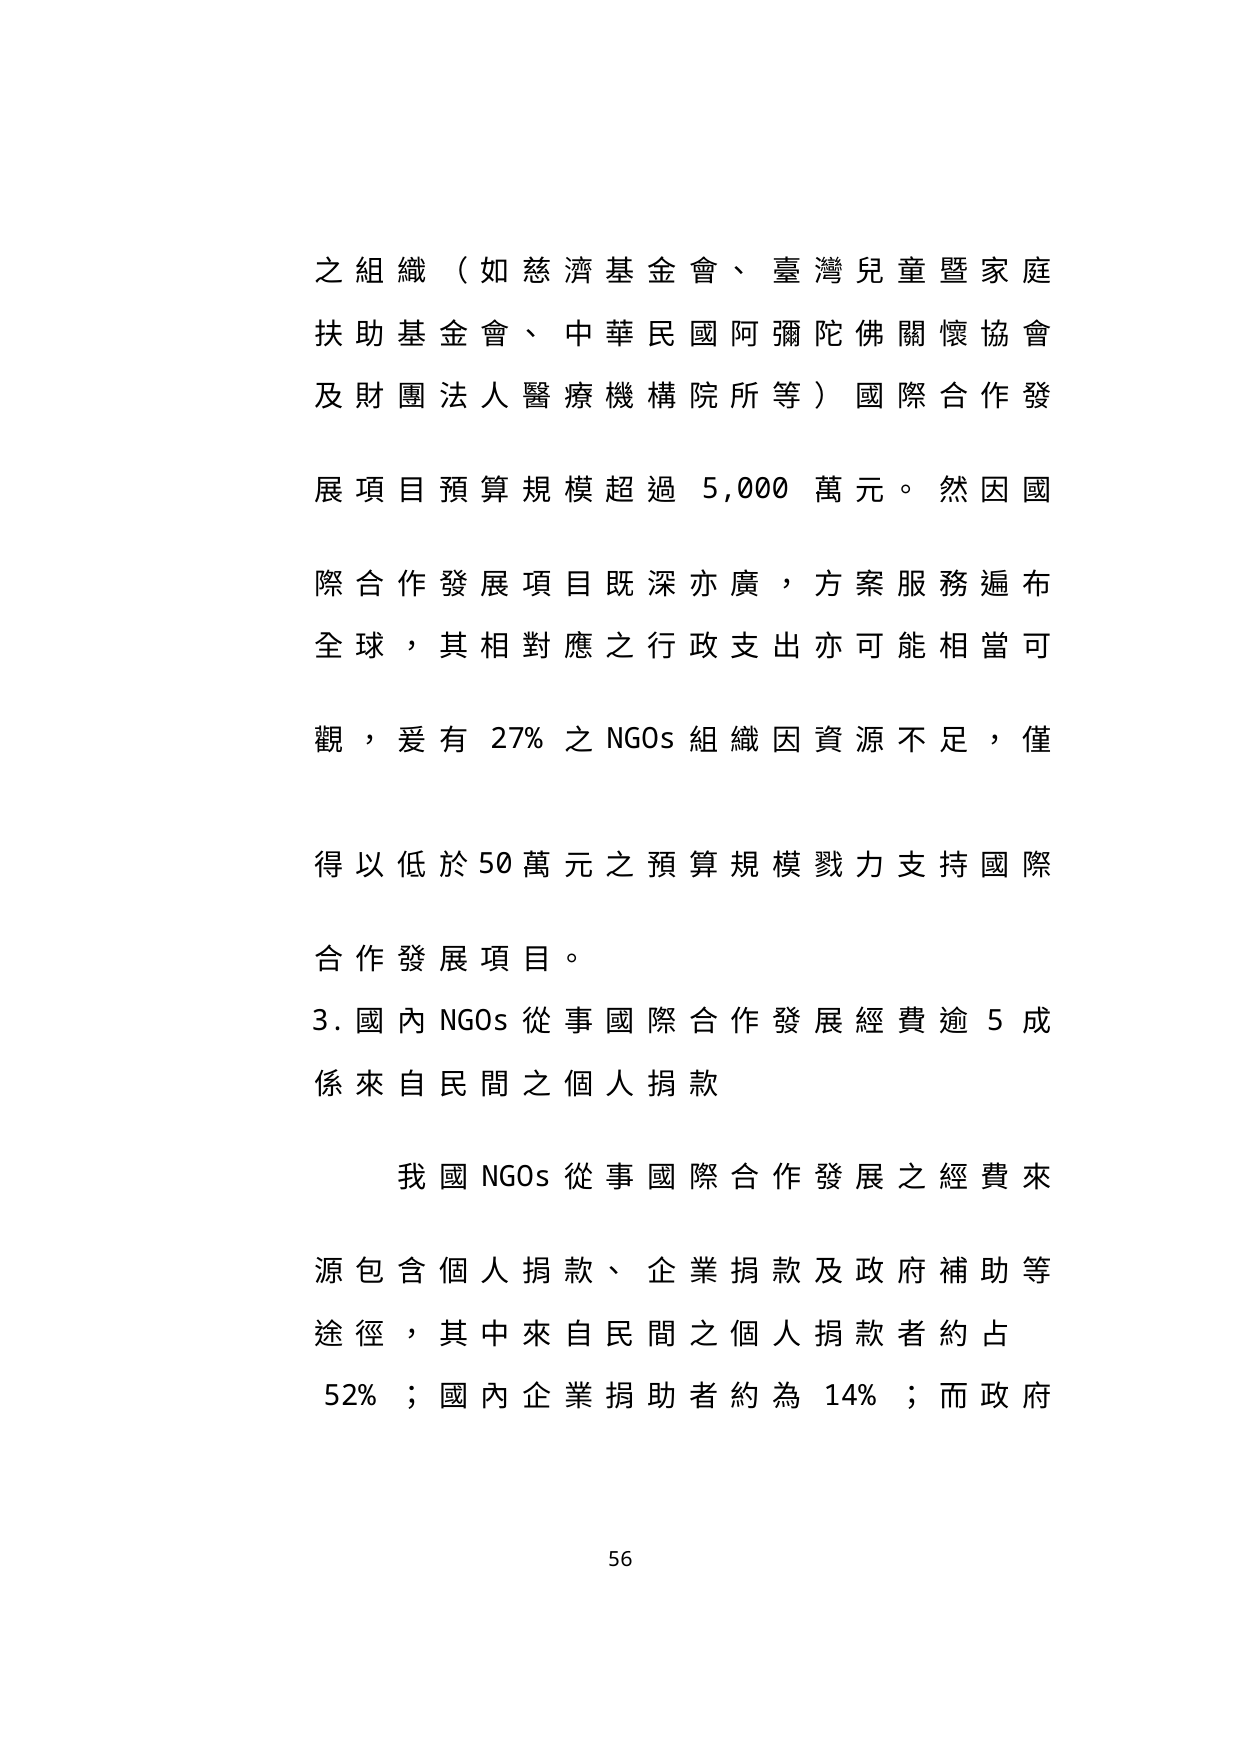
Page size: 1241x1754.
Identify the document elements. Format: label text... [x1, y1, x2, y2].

text 我國NGOs從事國際合作發展之經費來源包含個人捐款、企業捐款及政府補助等途徑，其中來自民間之個人捐款者約占52%；國內企業捐助者約為14%；而政府 [301, 1102, 1058, 1415]
text 之組織（如慈濟基金會、臺灣兒童暨家庭扶助基金會、中華民國阿彌陀佛關懷協會及財團法人醫療機構院所等）國際合作發展項目預算規模超過5,000萬元。然因國際合作發展項目既深亦廣，方案服務遍布全球，其相對應之行政支出亦可能相當可觀，爰有27%之NGOs組織因資源不足，僅得以低於50萬元之預算規模戮力支持國際合作發展項目。 [301, 227, 1058, 977]
text 3.國內NGOs從事國際合作發展經費逾5成係來自民間之個人捐款 [271, 977, 1058, 1102]
